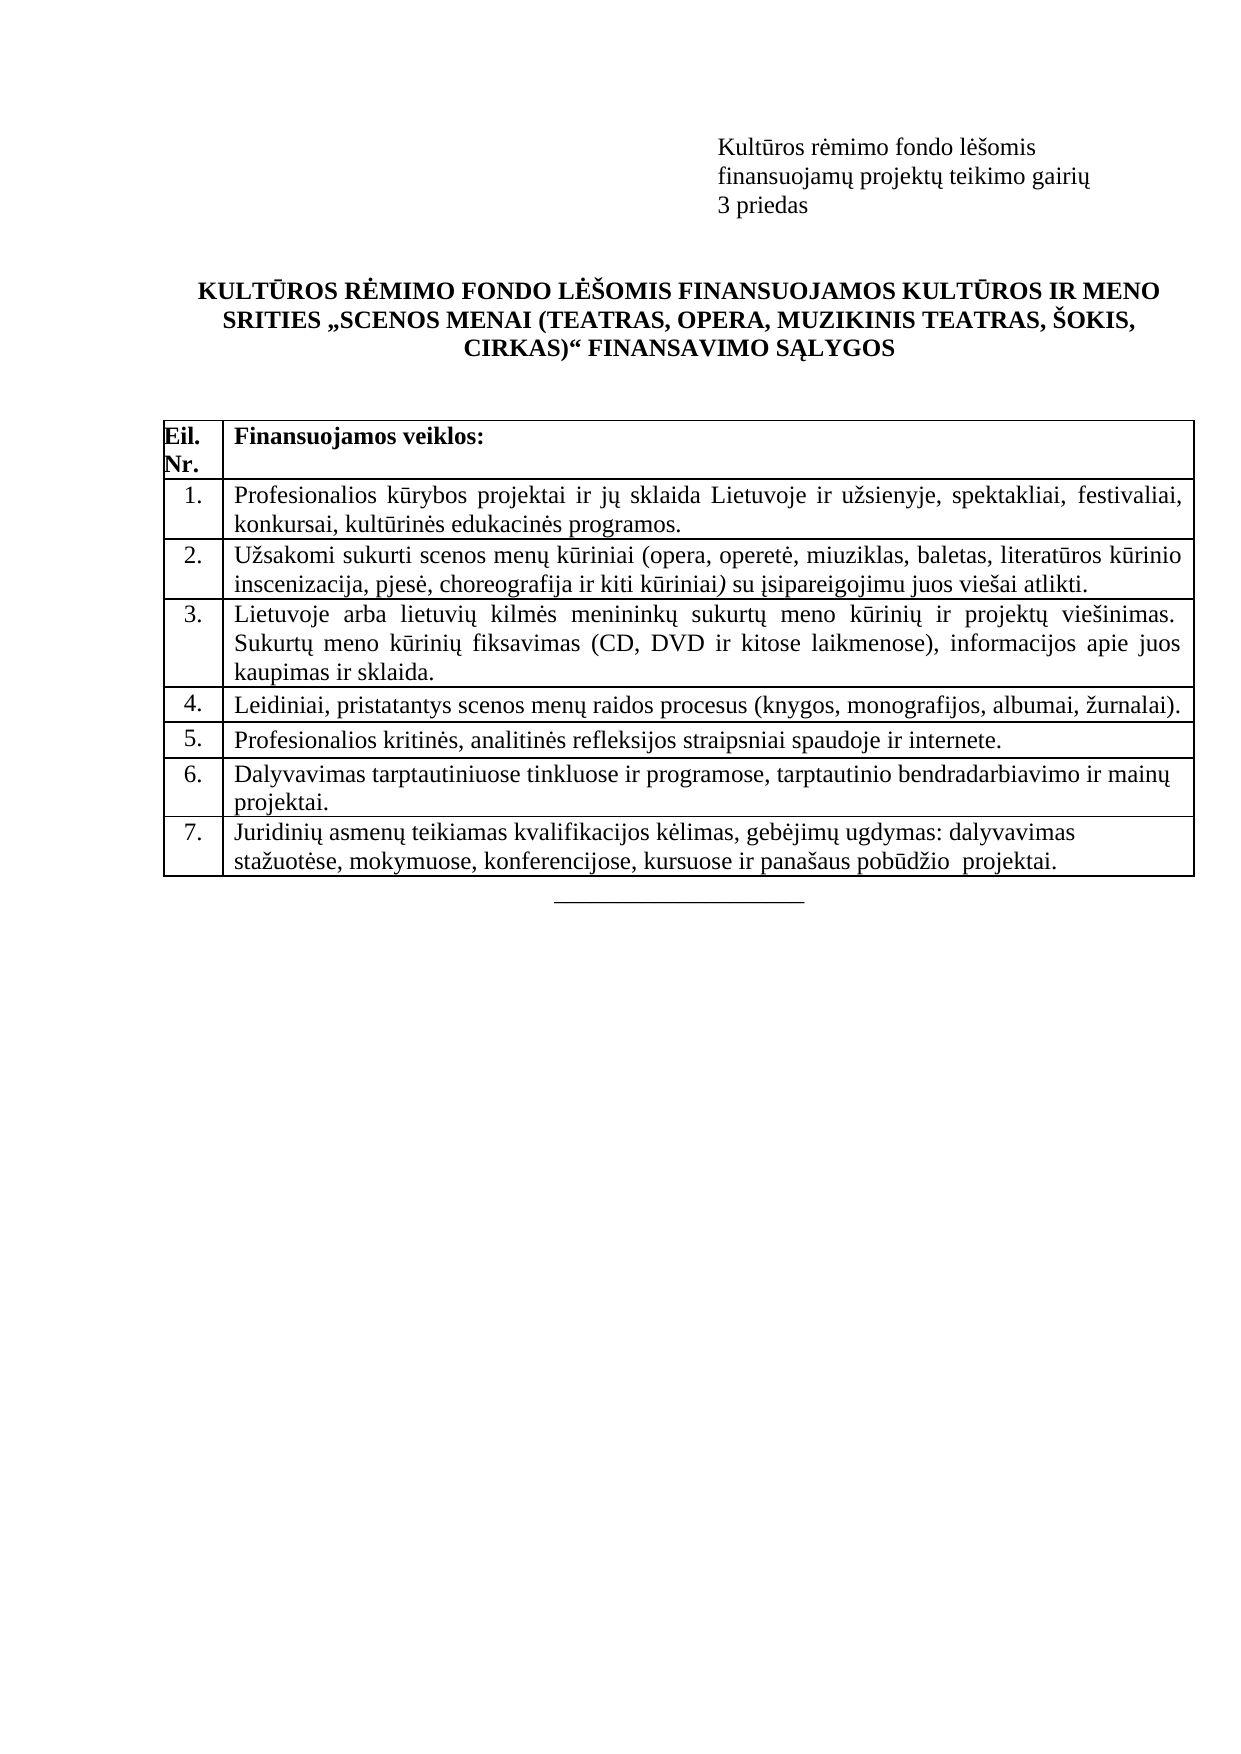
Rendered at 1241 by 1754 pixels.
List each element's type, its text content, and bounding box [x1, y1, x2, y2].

table_cell 4. [165, 688, 222, 721]
text Kultūros rėmimo fondo lėšomis [582, 132, 1181, 161]
text KULTŪROS RĖMIMO FONDO LĖŠOMIS FINANSUOJAMOS KULTŪROS IR MENO SRITIES „SCENOS MENAI (TEATRAS, OPERA, MUZIKINIS TEATRAS, ŠOKIS, CIRKAS)“ FINANSAVIMO SĄLYGOS [177, 276, 1181, 362]
table_cell Lietuvoje arba lietuvių kilmės menininkų sukurtų meno kūrinių ir projektų viešinimas. Sukurtų meno kūrinių fiksavimas (CD, DVD ir kitose laikmenose), informacijos apie juos kaupimas ir sklaida. [224, 600, 1193, 686]
table_cell 6. [165, 759, 222, 816]
table_cell Dalyvavimas tarptautiniuose tinkluose ir programose, tarptautinio bendradarbiavimo ir mainų projektai. [224, 759, 1193, 816]
table_cell Profesionalios kritinės, analitinės refleksijos straipsniai spaudoje ir internete. [224, 723, 1193, 757]
table_cell Leidiniai, pristatantys scenos menų raidos procesus (knygos, monografijos, albumai, žurnalai). [224, 688, 1193, 721]
table_header Finansuojamos veiklos: [224, 421, 1193, 478]
table_cell 2. [165, 540, 222, 597]
table_cell 1. [165, 480, 222, 538]
table_cell 5. [165, 723, 222, 757]
table_cell 7. [165, 817, 222, 875]
table_header Eil. Nr. [165, 421, 222, 478]
table_cell Profesionalios kūrybos projektai ir jų sklaida Lietuvoje ir užsienyje, spektakliai, festivaliai, konkursai, kultūrinės edukacinės programos. [224, 480, 1193, 538]
table_cell Užsakomi sukurti scenos menų kūriniai (opera, operetė, miuziklas, baletas, literatūros kūrinio inscenizacija, pjesė, choreografija ir kiti kūriniai) su įsipareigojimu juos viešai atlikti. [224, 540, 1193, 597]
text ____________________ [177, 877, 1181, 906]
table_cell Juridinių asmenų teikiamas kvalifikacijos kėlimas, gebėjimų ugdymas: dalyvavimas stažuotėse, mokymuose, konferencijose, kursuose ir panašaus pobūdžio projektai. [224, 817, 1193, 875]
text 3 priedas [717, 190, 1181, 218]
table_cell 3. [165, 600, 222, 686]
text finansuojamų projektų teikimo gairių [717, 161, 1181, 190]
